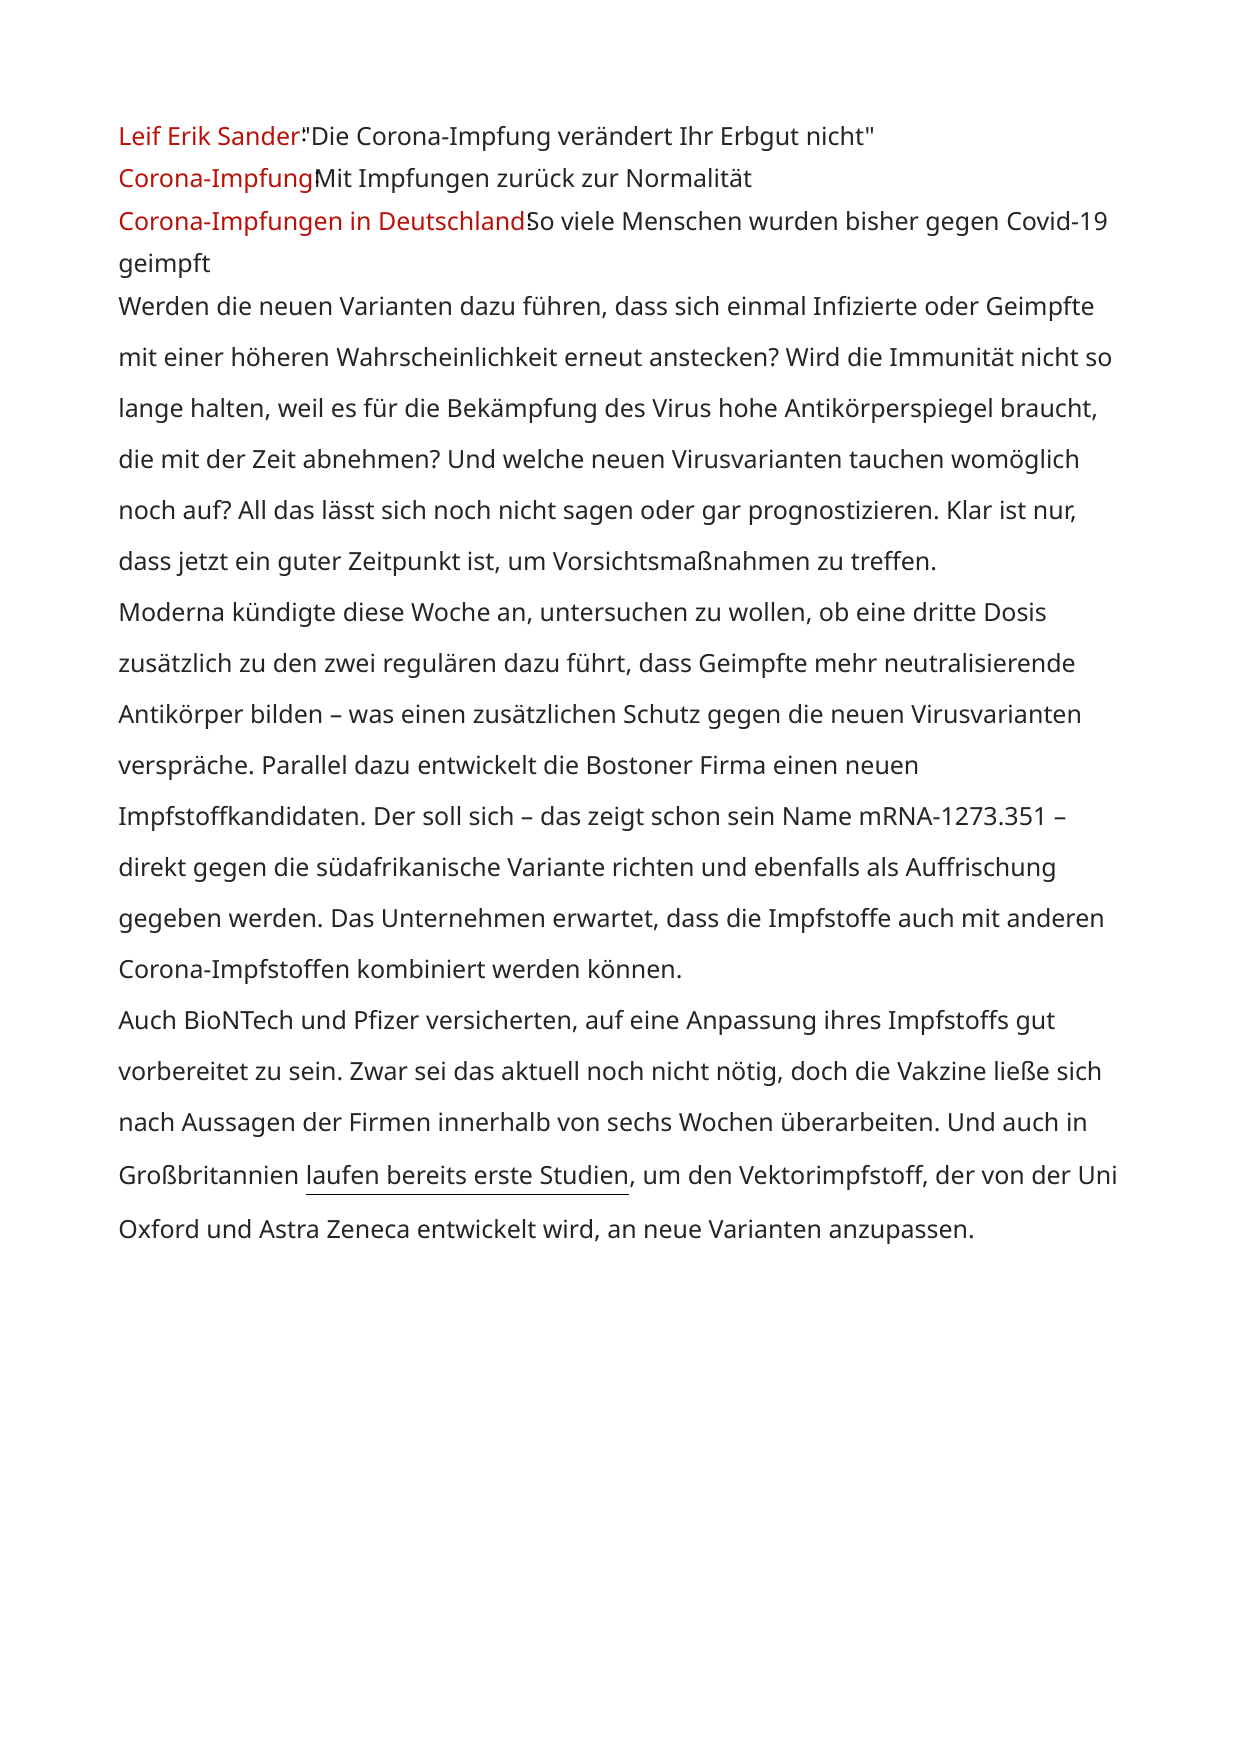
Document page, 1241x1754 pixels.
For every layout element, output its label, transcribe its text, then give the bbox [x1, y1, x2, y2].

subtitle Leif Erik Sander"Die Corona-Impfung verändert Ihr Erbgut nicht" [118, 118, 1122, 152]
subtitle Corona-ImpfungMit Impfungen zurück zur Normalität [118, 161, 1122, 195]
text Moderna kündigte diese Woche an, untersuchen zu wollen, ob eine dritte Dosis zusätzlich zu den zwei regulären dazu führt, dass Geimpfte mehr neutralisierende Antikörper bilden – was einen zusätzlichen Schutz gegen die neuen Virusvarianten verspräche. Parallel dazu entwickelt die Bostoner Firma einen neuen Impfstoffkandidaten. Der soll sich – das zeigt schon sein Name mRNA-1273.351 – direkt gegen die südafrikanische Variante richten und ebenfalls als Auffrischung gegeben werden. Das Unternehmen erwartet, dass die Impfstoffe auch mit anderen Corona-Impfstoffen kombiniert werden können. [118, 594, 1122, 986]
subtitle Corona-Impfungen in DeutschlandSo viele Menschen wurden bisher gegen Covid-19 geimpft [118, 203, 1122, 280]
text Werden die neuen Varianten dazu führen, dass sich einmal Infizierte oder Geimpfte mit einer höheren Wahrscheinlichkeit erneut anstecken? Wird die Immunität nicht so lange halten, weil es für die Bekämpfung des Virus hohe Antikörperspiegel braucht, die mit der Zeit abnehmen? Und welche neuen Virusvarianten tauchen womöglich noch auf? All das lässt sich noch nicht sagen oder gar prognostizieren. Klar ist nur, dass jetzt ein guter Zeitpunkt ist, um Vorsichtsmaßnahmen zu treffen. [118, 288, 1122, 577]
text Auch BioNTech und Pfizer versicherten, auf eine Anpassung ihres Impfstoffs gut vorbereitet zu sein. Zwar sei das aktuell noch nicht nötig, doch die Vakzine ließe sich nach Aussagen der Firmen innerhalb von sechs Wochen überarbeiten. Und auch in Großbritannien laufen bereits erste Studien, um den Vektorimpfstoff, der von der Uni Oxford und Astra Zeneca entwickelt wird, an neue Varianten anzupassen. [118, 1003, 1122, 1246]
